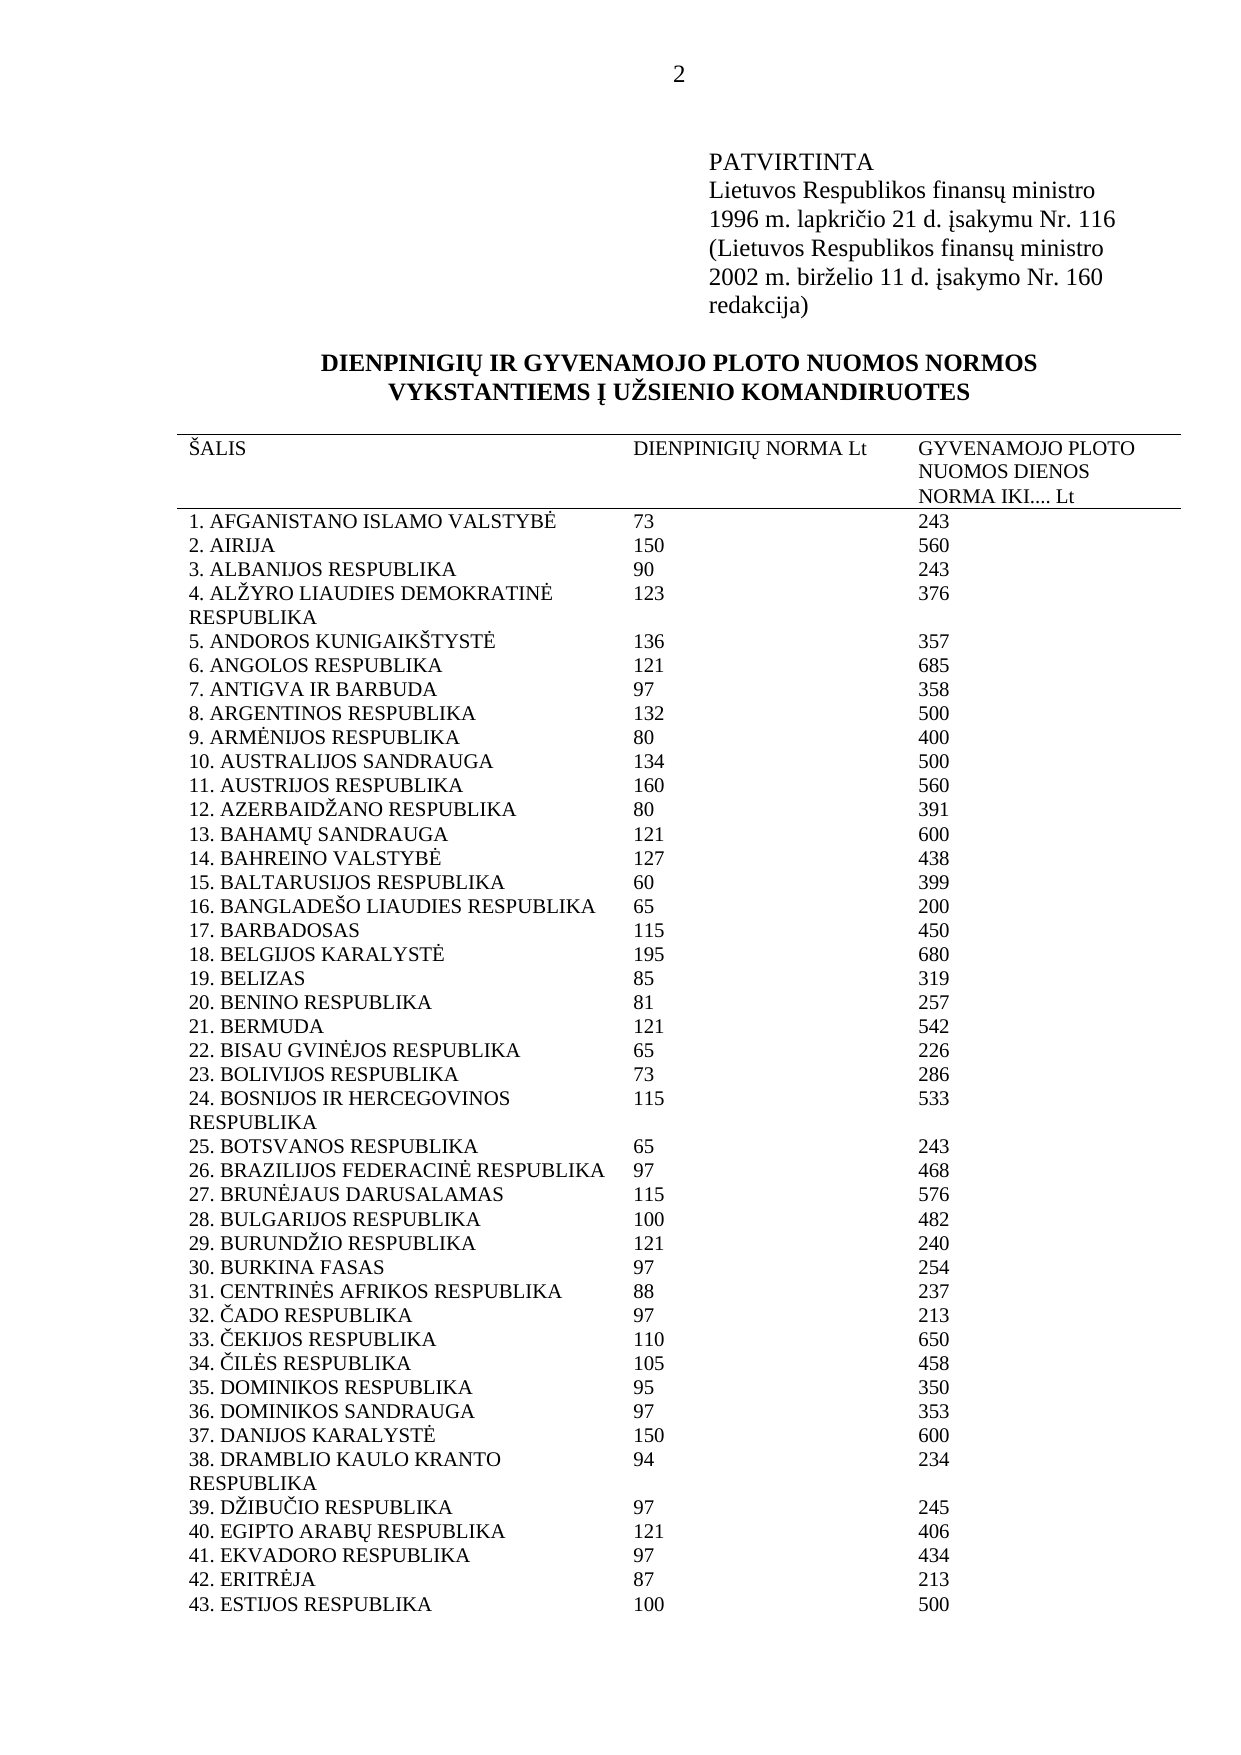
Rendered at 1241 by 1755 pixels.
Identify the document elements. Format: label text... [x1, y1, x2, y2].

table_cell 650 [907, 1327, 1181, 1351]
table_cell 115 [622, 918, 907, 942]
text PATVIRTINTA [177, 147, 1181, 176]
table_cell 560 [907, 533, 1181, 557]
table_cell 90 [622, 557, 907, 581]
table_cell 195 [622, 942, 907, 966]
table_cell 11. AUSTRIJOS RESPUBLIKA [177, 773, 622, 797]
table_cell 121 [622, 821, 907, 846]
table_cell 150 [622, 533, 907, 557]
table_cell 576 [907, 1183, 1181, 1206]
table_cell 110 [622, 1327, 907, 1351]
table_cell 31. CENTRINĖS AFRIKOS RESPUBLIKA [177, 1279, 622, 1303]
table_cell 245 [907, 1495, 1181, 1519]
table_cell 24. BOSNIJOS IR HERCEGOVINOS RESPUBLIKA [177, 1086, 622, 1134]
table_cell 5. ANDOROS KUNIGAIKŠTYSTĖ [177, 629, 622, 653]
table_cell 18. BELGIJOS KARALYSTĖ [177, 942, 622, 966]
table_cell 43. ESTIJOS RESPUBLIKA [177, 1591, 622, 1616]
table_cell 37. DANIJOS KARALYSTĖ [177, 1423, 622, 1447]
table_cell 358 [907, 677, 1181, 701]
table_header DIENPINIGIŲ NORMA Lt [622, 435, 907, 508]
table_cell 20. BENINO RESPUBLIKA [177, 990, 622, 1014]
table_cell 80 [622, 725, 907, 749]
table_cell 136 [622, 629, 907, 653]
table_cell 533 [907, 1086, 1181, 1134]
table_cell 22. BISAU GVINĖJOS RESPUBLIKA [177, 1038, 622, 1062]
table_cell 123 [622, 581, 907, 629]
text (Lietuvos Respublikos finansų ministro [177, 233, 1181, 262]
table_cell 160 [622, 773, 907, 797]
table_cell 500 [907, 749, 1181, 773]
table_cell 7. ANTIGVA IR BARBUDA [177, 677, 622, 701]
table_cell 12. AZERBAIDŽANO RESPUBLIKA [177, 798, 622, 821]
table_cell 97 [622, 1303, 907, 1327]
table_cell 16. BANGLADEŠO LIAUDIES RESPUBLIKA [177, 894, 622, 918]
table_cell 600 [907, 821, 1181, 846]
table_cell 357 [907, 629, 1181, 653]
table_cell 482 [907, 1206, 1181, 1231]
table_cell 115 [622, 1086, 907, 1134]
table_cell 685 [907, 653, 1181, 677]
table_cell 6. ANGOLOS RESPUBLIKA [177, 653, 622, 677]
table_cell 226 [907, 1038, 1181, 1062]
table_header GYVENAMOJO PLOTO NUOMOS DIENOS NORMA IKI.... Lt [907, 435, 1181, 508]
table_cell 36. DOMINIKOS SANDRAUGA [177, 1399, 622, 1423]
table_cell 2. AIRIJA [177, 533, 622, 557]
table_cell 30. BURKINA FASAS [177, 1255, 622, 1279]
table_cell 42. ERITRĖJA [177, 1568, 622, 1591]
table_cell 350 [907, 1375, 1181, 1399]
text 2002 m. birželio 11 d. įsakymo Nr. 160 redakcija) [709, 262, 1181, 319]
table_cell 29. BURUNDŽIO RESPUBLIKA [177, 1231, 622, 1254]
table_cell 542 [907, 1014, 1181, 1038]
table_cell 39. DŽIBUČIO RESPUBLIKA [177, 1495, 622, 1519]
table_cell 240 [907, 1231, 1181, 1254]
table_cell 4. ALŽYRO LIAUDIES DEMOKRATINĖ RESPUBLIKA [177, 581, 622, 629]
table_cell 213 [907, 1303, 1181, 1327]
table_cell 213 [907, 1568, 1181, 1591]
table_cell 1. AFGANISTANO ISLAMO VALSTYBĖ [177, 509, 622, 533]
table_cell 243 [907, 1134, 1181, 1158]
table_cell 121 [622, 1519, 907, 1543]
table_cell 254 [907, 1255, 1181, 1279]
table_cell 243 [907, 509, 1181, 533]
table_cell 81 [622, 990, 907, 1014]
table_cell 115 [622, 1183, 907, 1206]
table_cell 8. ARGENTINOS RESPUBLIKA [177, 701, 622, 725]
table_cell 97 [622, 1158, 907, 1182]
table_cell 10. AUSTRALIJOS SANDRAUGA [177, 749, 622, 773]
table_cell 65 [622, 894, 907, 918]
table_cell 27. BRUNĖJAUS DARUSALAMAS [177, 1183, 622, 1206]
table_cell 353 [907, 1399, 1181, 1423]
table_cell 121 [622, 1014, 907, 1038]
table_cell 23. BOLIVIJOS RESPUBLIKA [177, 1062, 622, 1086]
text 1996 m. lapkričio 21 d. įsakymu Nr. 116 [177, 204, 1181, 233]
table_cell 15. BALTARUSIJOS RESPUBLIKA [177, 870, 622, 894]
table_cell 13. BAHAMŲ SANDRAUGA [177, 821, 622, 846]
table_cell 65 [622, 1038, 907, 1062]
table_cell 121 [622, 1231, 907, 1254]
table_cell 406 [907, 1519, 1181, 1543]
table_cell 17. BARBADOSAS [177, 918, 622, 942]
table_cell 391 [907, 798, 1181, 821]
table_cell 28. BULGARIJOS RESPUBLIKA [177, 1206, 622, 1231]
table_cell 34. ČILĖS RESPUBLIKA [177, 1351, 622, 1375]
table_cell 121 [622, 653, 907, 677]
table_cell 97 [622, 1255, 907, 1279]
table_cell 434 [907, 1543, 1181, 1567]
table_cell 25. BOTSVANOS RESPUBLIKA [177, 1134, 622, 1158]
table_cell 19. BELIZAS [177, 966, 622, 990]
table_cell 132 [622, 701, 907, 725]
table_cell 560 [907, 773, 1181, 797]
table_cell 97 [622, 1495, 907, 1519]
table_cell 319 [907, 966, 1181, 990]
table_cell 33. ČEKIJOS RESPUBLIKA [177, 1327, 622, 1351]
table_cell 73 [622, 1062, 907, 1086]
table_cell 73 [622, 509, 907, 533]
table_cell 35. DOMINIKOS RESPUBLIKA [177, 1375, 622, 1399]
table_cell 234 [907, 1447, 1181, 1495]
table_cell 100 [622, 1206, 907, 1231]
text DIENPINIGIŲ IR GYVENAMOJO PLOTO NUOMOS NORMOS [177, 348, 1181, 377]
table_cell 88 [622, 1279, 907, 1303]
table_cell 60 [622, 870, 907, 894]
table_cell 468 [907, 1158, 1181, 1182]
table_cell 376 [907, 581, 1181, 629]
table_cell 41. EKVADORO RESPUBLIKA [177, 1543, 622, 1567]
table_cell 243 [907, 557, 1181, 581]
table_cell 127 [622, 846, 907, 869]
table_cell 200 [907, 894, 1181, 918]
table_cell 237 [907, 1279, 1181, 1303]
table_cell 97 [622, 1543, 907, 1567]
table_cell 94 [622, 1447, 907, 1495]
table_cell 26. BRAZILIJOS FEDERACINĖ RESPUBLIKA [177, 1158, 622, 1182]
table_cell 286 [907, 1062, 1181, 1086]
table_cell 9. ARMĖNIJOS RESPUBLIKA [177, 725, 622, 749]
table_cell 40. EGIPTO ARABŲ RESPUBLIKA [177, 1519, 622, 1543]
table_cell 21. BERMUDA [177, 1014, 622, 1038]
table_cell 80 [622, 798, 907, 821]
table_cell 38. DRAMBLIO KAULO KRANTO RESPUBLIKA [177, 1447, 622, 1495]
table_cell 3. ALBANIJOS RESPUBLIKA [177, 557, 622, 581]
table_cell 150 [622, 1423, 907, 1447]
table_cell 399 [907, 870, 1181, 894]
table_header ŠALIS [177, 435, 622, 508]
table_cell 438 [907, 846, 1181, 869]
table_cell 14. BAHREINO VALSTYBĖ [177, 846, 622, 869]
table_cell 458 [907, 1351, 1181, 1375]
table_cell 32. ČADO RESPUBLIKA [177, 1303, 622, 1327]
table_cell 680 [907, 942, 1181, 966]
table_cell 600 [907, 1423, 1181, 1447]
table_cell 105 [622, 1351, 907, 1375]
text Lietuvos Respublikos finansų ministro [177, 176, 1181, 204]
table_cell 65 [622, 1134, 907, 1158]
table_cell 400 [907, 725, 1181, 749]
table_cell 97 [622, 677, 907, 701]
table_cell 87 [622, 1568, 907, 1591]
table_cell 134 [622, 749, 907, 773]
table_cell 450 [907, 918, 1181, 942]
text VYKSTANTIEMS Į UŽSIENIO KOMANDIRUOTES [177, 377, 1181, 406]
table_cell 85 [622, 966, 907, 990]
table_cell 257 [907, 990, 1181, 1014]
table_cell 97 [622, 1399, 907, 1423]
table_cell 500 [907, 701, 1181, 725]
table_cell 95 [622, 1375, 907, 1399]
table_cell 100 [622, 1591, 907, 1616]
table_cell 500 [907, 1591, 1181, 1616]
